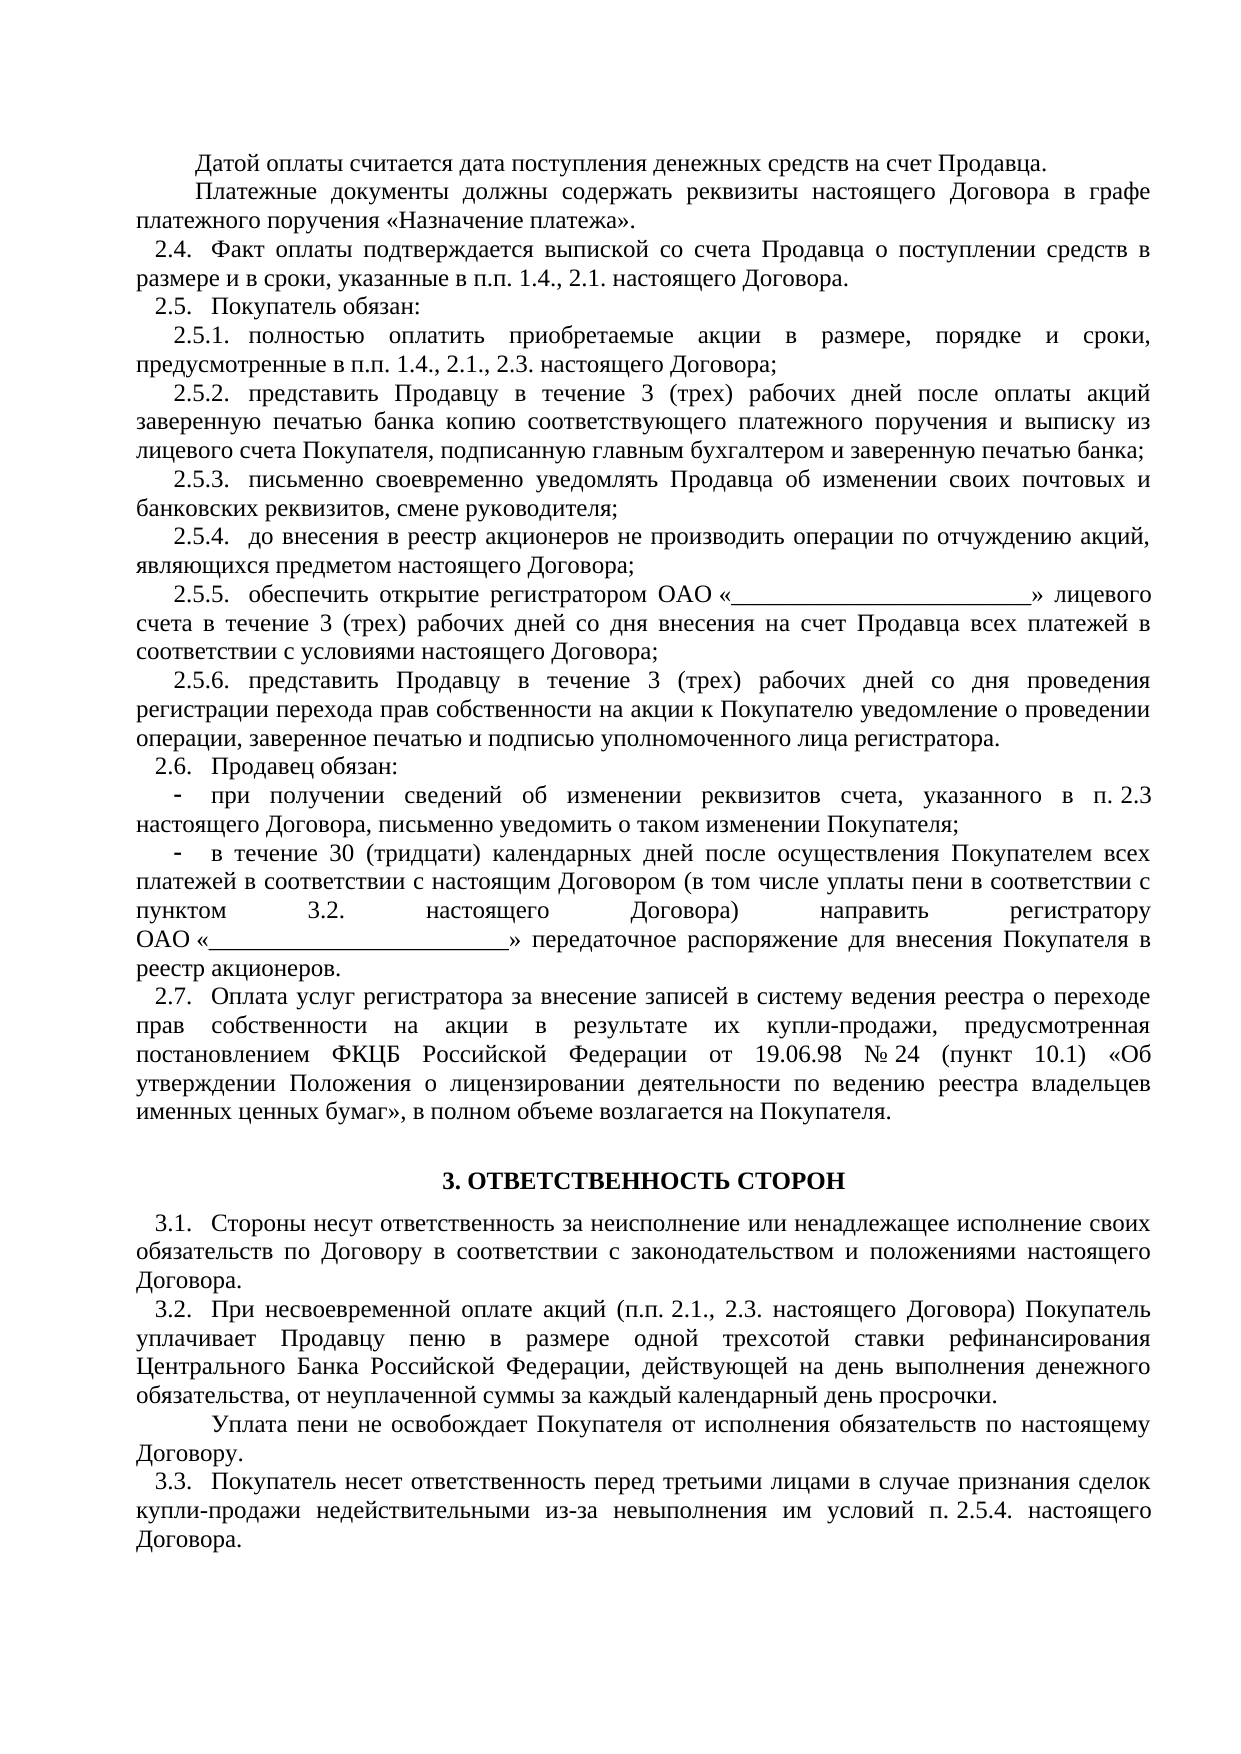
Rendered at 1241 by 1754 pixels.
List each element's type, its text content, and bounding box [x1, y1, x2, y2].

list Стороны несут ответственность за неисполнение или ненадлежащее исполнение своих обязательств по Договору в соответствии с законодательством и положениями настоящего Договора. [136, 1208, 1152, 1294]
list полностью оплатить приобретаемые акции в размере, порядке и сроки, предусмотренные в п.п. 1.4., 2.1., 2.3. настоящего Договора; [136, 320, 1152, 378]
text Уплата пени не освобождает Покупателя от исполнения обязательств по настоящему Договору. [136, 1409, 1152, 1466]
list письменно своевременно уведомлять Продавца об изменении своих почтовых и банковских реквизитов, смене руководителя; [136, 464, 1152, 521]
list до внесения в реестр акционеров не производить операции по отчуждению акций, являющихся предметом настоящего Договора; [136, 521, 1152, 579]
list Покупатель обязан: [136, 291, 1152, 320]
list представить Продавцу в течение 3 (трех) рабочих дней после оплаты акций заверенную печатью банка копию соответствующего платежного поручения и выписку из лицевого счета Покупателя, подписанную главным бухгалтером и заверенную печатью банка; [136, 378, 1152, 464]
text Платежные документы должны содержать реквизиты настоящего Договора в графе платежного поручения «Назначение платежа». [136, 176, 1152, 234]
list Покупатель несет ответственность перед третьими лицами в случае признания сделок купли-продажи недействительными из-за невыполнения им условий п. 2.5.4. настоящего Договора. [136, 1466, 1152, 1553]
list представить Продавцу в течение 3 (трех) рабочих дней со дня проведения регистрации перехода прав собственности на акции к Покупателю уведомление о проведении операции, заверенное печатью и подписью уполномоченного лица регистратора. [136, 665, 1152, 751]
list Оплата услуг регистратора за внесение записей в систему ведения реестра о переходе прав собственности на акции в результате их купли-продажи, предусмотренная постановлением ФКЦБ Российской Федерации от 19.06.98 № 24 (пункт 10.1) «Об утверждении Положения о лицензировании деятельности по ведению реестра владельцев именных ценных бумаг», в полном объеме возлагается на Покупателя. [136, 981, 1152, 1125]
text 3. ОТВЕТСТВЕННОСТЬ СТОРОН [136, 1166, 1152, 1195]
list обеспечить открытие регистратором ОАО «________________________» лицевого счета в течение 3 (трех) рабочих дней со дня внесения на счет Продавца всех платежей в соответствии с условиями настоящего Договора; [136, 579, 1152, 665]
list При несвоевременной оплате акций (п.п. 2.1., 2.3. настоящего Договора) Покупатель уплачивает Продавцу пеню в размере одной трехсотой ставки рефинансирования Центрального Банка Российской Федерации, действующей на день выполнения денежного обязательства, от неуплаченной суммы за каждый календарный день просрочки. [136, 1294, 1152, 1409]
list Продавец обязан: [136, 751, 1152, 780]
text Датой оплаты считается дата поступления денежных средств на счет Продавца. [136, 148, 1152, 176]
list при получении сведений об изменении реквизитов счета, указанного в п. 2.3 настоящего Договора, письменно уведомить о таком изменении Покупателя; [136, 780, 1152, 838]
list Факт оплаты подтверждается выпиской со счета Продавца о поступлении средств в размере и в сроки, указанные в п.п. 1.4., 2.1. настоящего Договора. [136, 234, 1152, 291]
list в течение 30 (тридцати) календарных дней после осуществления Покупателем всех платежей в соответствии с настоящим Договором (в том числе уплаты пени в соответствии с пунктом 3.2. настоящего Договора) направить регистратору ОАО «________________________» передаточное распоряжение для внесения Покупателя в реестр акционеров. [136, 838, 1152, 981]
